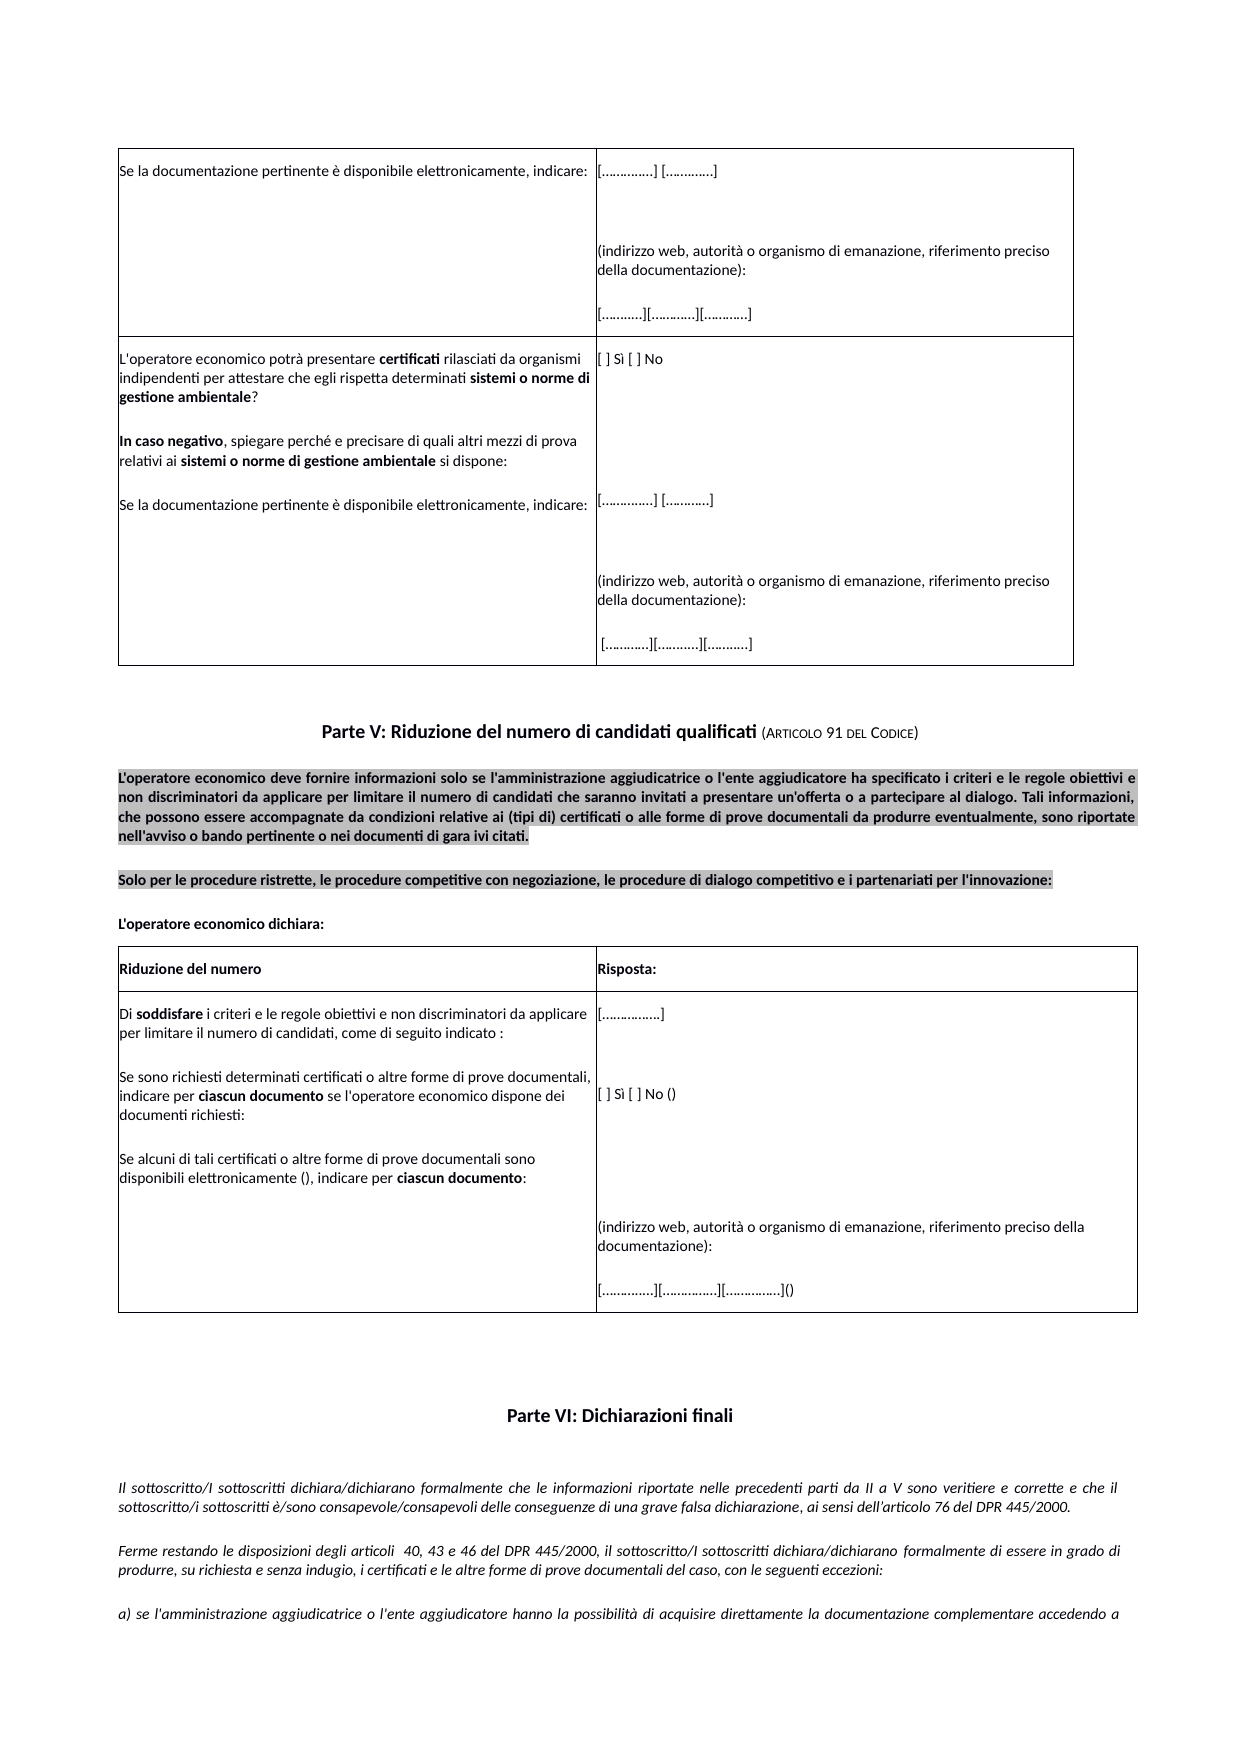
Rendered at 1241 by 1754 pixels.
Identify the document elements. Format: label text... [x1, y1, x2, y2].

table_cell […………….] [ ] Sì [ ] No () (indirizzo web, autorità o organismo di emanazione, riferimento preciso della documentazione): [………..…][……………][……………]() [597, 992, 1137, 1312]
text Parte V: Riduzione del numero di candidati qualificati (Articolo 91 del Codice) [118, 719, 1122, 744]
table_cell [ ] Sì [ ] No [………..…] […………] (indirizzo web, autorità o organismo di emanazione, riferimento preciso della documentazione): […………][……..…][……..…] [597, 337, 1073, 665]
table_header Risposta: [597, 947, 1137, 991]
text Il sottoscritto/I sottoscritti dichiara/dichiarano formalmente che le informazioni riportate nelle precedenti parti da II a V sono veritiere e corrette e che il sottoscritto/i sottoscritti è/sono consapevole/consapevoli delle conseguenze di una grave falsa dichiarazione, ai sensi dell’articolo 76 del DPR 445/2000. [118, 1478, 1122, 1516]
text a) se l'amministrazione aggiudicatrice o l'ente aggiudicatore hanno la possibilità di acquisire direttamente la documentazione complementare accedendo a [118, 1604, 1122, 1623]
table_cell [………..…] […….……] (indirizzo web, autorità o organismo di emanazione, riferimento preciso della documentazione): [……..…][…………][…………] [597, 149, 1073, 336]
text Parte VI: Dichiarazioni finali [118, 1404, 1122, 1428]
table_cell Di soddisfare i criteri e le regole obiettivi e non discriminatori da applicare per limitare il numero di candidati, come di seguito indicato : Se sono richiesti determinati certificati o altre forme di prove documentali, indicare per ciascun documento se l'operatore economico dispone dei documenti richiesti: Se alcuni di tali certificati o altre forme di prove documentali sono disponibili elettronicamente (), indicare per ciascun documento: [119, 992, 596, 1312]
text Ferme restando le disposizioni degli articoli 40, 43 e 46 del DPR 445/2000, il sottoscritto/I sottoscritti dichiara/dichiarano formalmente di essere in grado di produrre, su richiesta e senza indugio, i certificati e le altre forme di prove documentali del caso, con le seguenti eccezioni: [118, 1541, 1122, 1579]
table_header Riduzione del numero [119, 947, 596, 991]
text L'operatore economico deve fornire informazioni solo se l'amministrazione aggiudicatrice o l'ente aggiudicatore ha specificato i criteri e le regole obiettivi e non discriminatori da applicare per limitare il numero di candidati che saranno invitati a presentare un'offerta o a partecipare al dialogo. Tali informazioni, che possono essere accompagnate da condizioni relative ai (tipi di) certificati o alle forme di prove documentali da produrre eventualmente, sono riportate nell'avviso o bando pertinente o nei documenti di gara ivi citati. [118, 769, 1138, 845]
text L'operatore economico dichiara: [118, 914, 1122, 933]
table_cell Se la documentazione pertinente è disponibile elettronicamente, indicare: [119, 149, 596, 336]
text Solo per le procedure ristrette, le procedure competitive con negoziazione, le procedure di dialogo competitivo e i partenariati per l'innovazione: [118, 870, 1138, 889]
table_cell L'operatore economico potrà presentare certificati rilasciati da organismi indipendenti per attestare che egli rispetta determinati sistemi o norme di gestione ambientale? In caso negativo, spiegare perché e precisare di quali altri mezzi di prova relativi ai sistemi o norme di gestione ambientale si dispone: Se la documentazione pertinente è disponibile elettronicamente, indicare: [119, 337, 596, 665]
